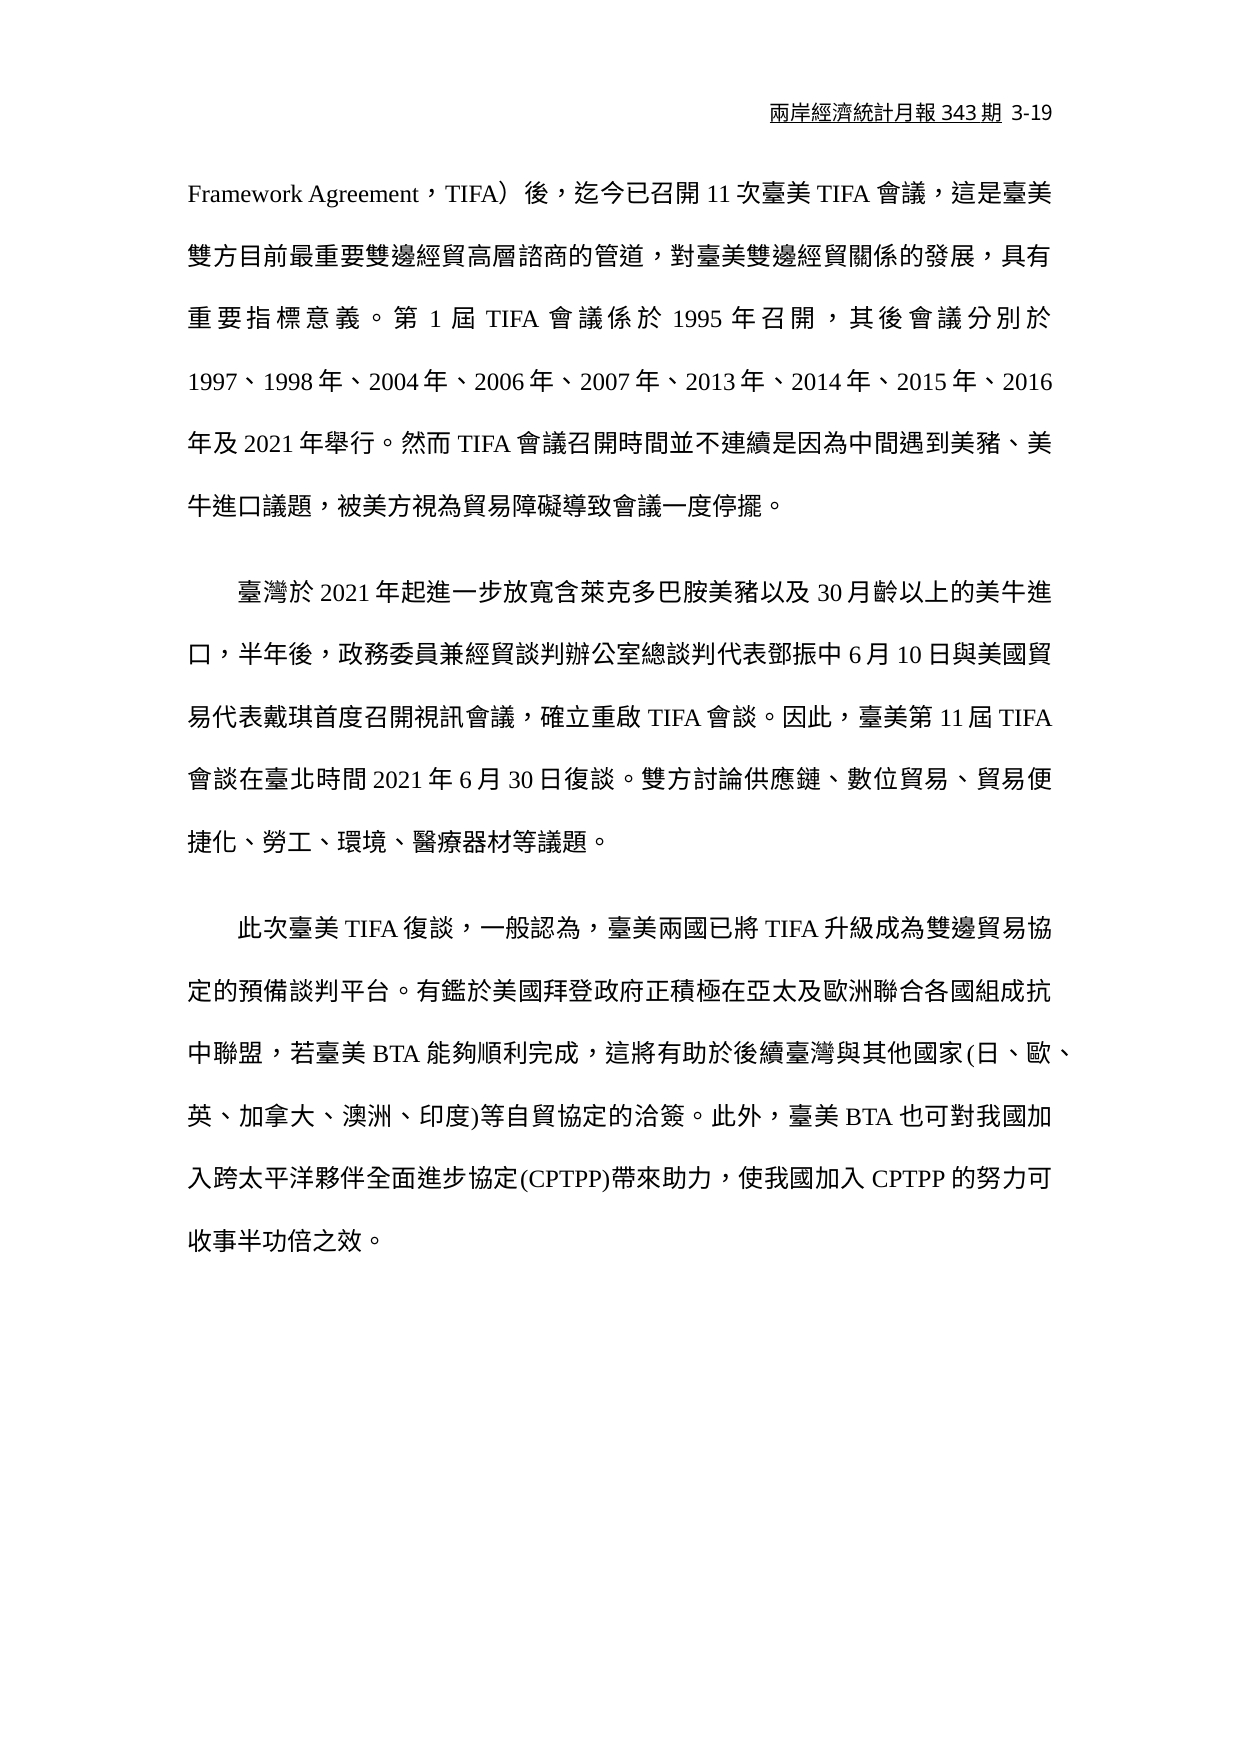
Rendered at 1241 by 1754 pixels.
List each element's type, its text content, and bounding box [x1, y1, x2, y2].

text 此次臺美TIFA復談，一般認為，臺美兩國已將TIFA升級成為雙邊貿易協定的預備談判平台。有鑑於美國拜登政府正積極在亞太及歐洲聯合各國組成抗中聯盟，若臺美BTA能夠順利完成，這將有助於後續臺灣與其他國家(日、歐、英、加拿大、澳洲、印度)等自貿協定的洽簽。此外，臺美BTA也可對我國加入跨太平洋夥伴全面進步協定(CPTPP)帶來助力，使我國加入CPTPP的努力可收事半功倍之效。 [187, 885, 1053, 1260]
text 臺灣於2021年起進一步放寬含萊克多巴胺美豬以及30月齡以上的美牛進口，半年後，政務委員兼經貿談判辦公室總談判代表鄧振中6月10日與美國貿易代表戴琪首度召開視訊會議，確立重啟TIFA會談。因此，臺美第11屆TIFA會談在臺北時間2021年6月30日復談。雙方討論供應鏈、數位貿易、貿易便捷化、勞工、環境、醫療器材等議題。 [187, 549, 1053, 861]
text Framework Agreement，TIFA）後，迄今已召開11次臺美TIFA會議，這是臺美雙方目前最重要雙邊經貿高層諮商的管道，對臺美雙邊經貿關係的發展，具有重要指標意義。第1屆TIFA會議係於1995年召開，其後會議分別於1997、1998年、2004年、2006年、2007年、2013年、2014年、2015年、2016年及2021年舉行。然而TIFA會議召開時間並不連續是因為中間遇到美豬、美牛進口議題，被美方視為貿易障礙導致會議一度停擺。 [187, 150, 1053, 525]
